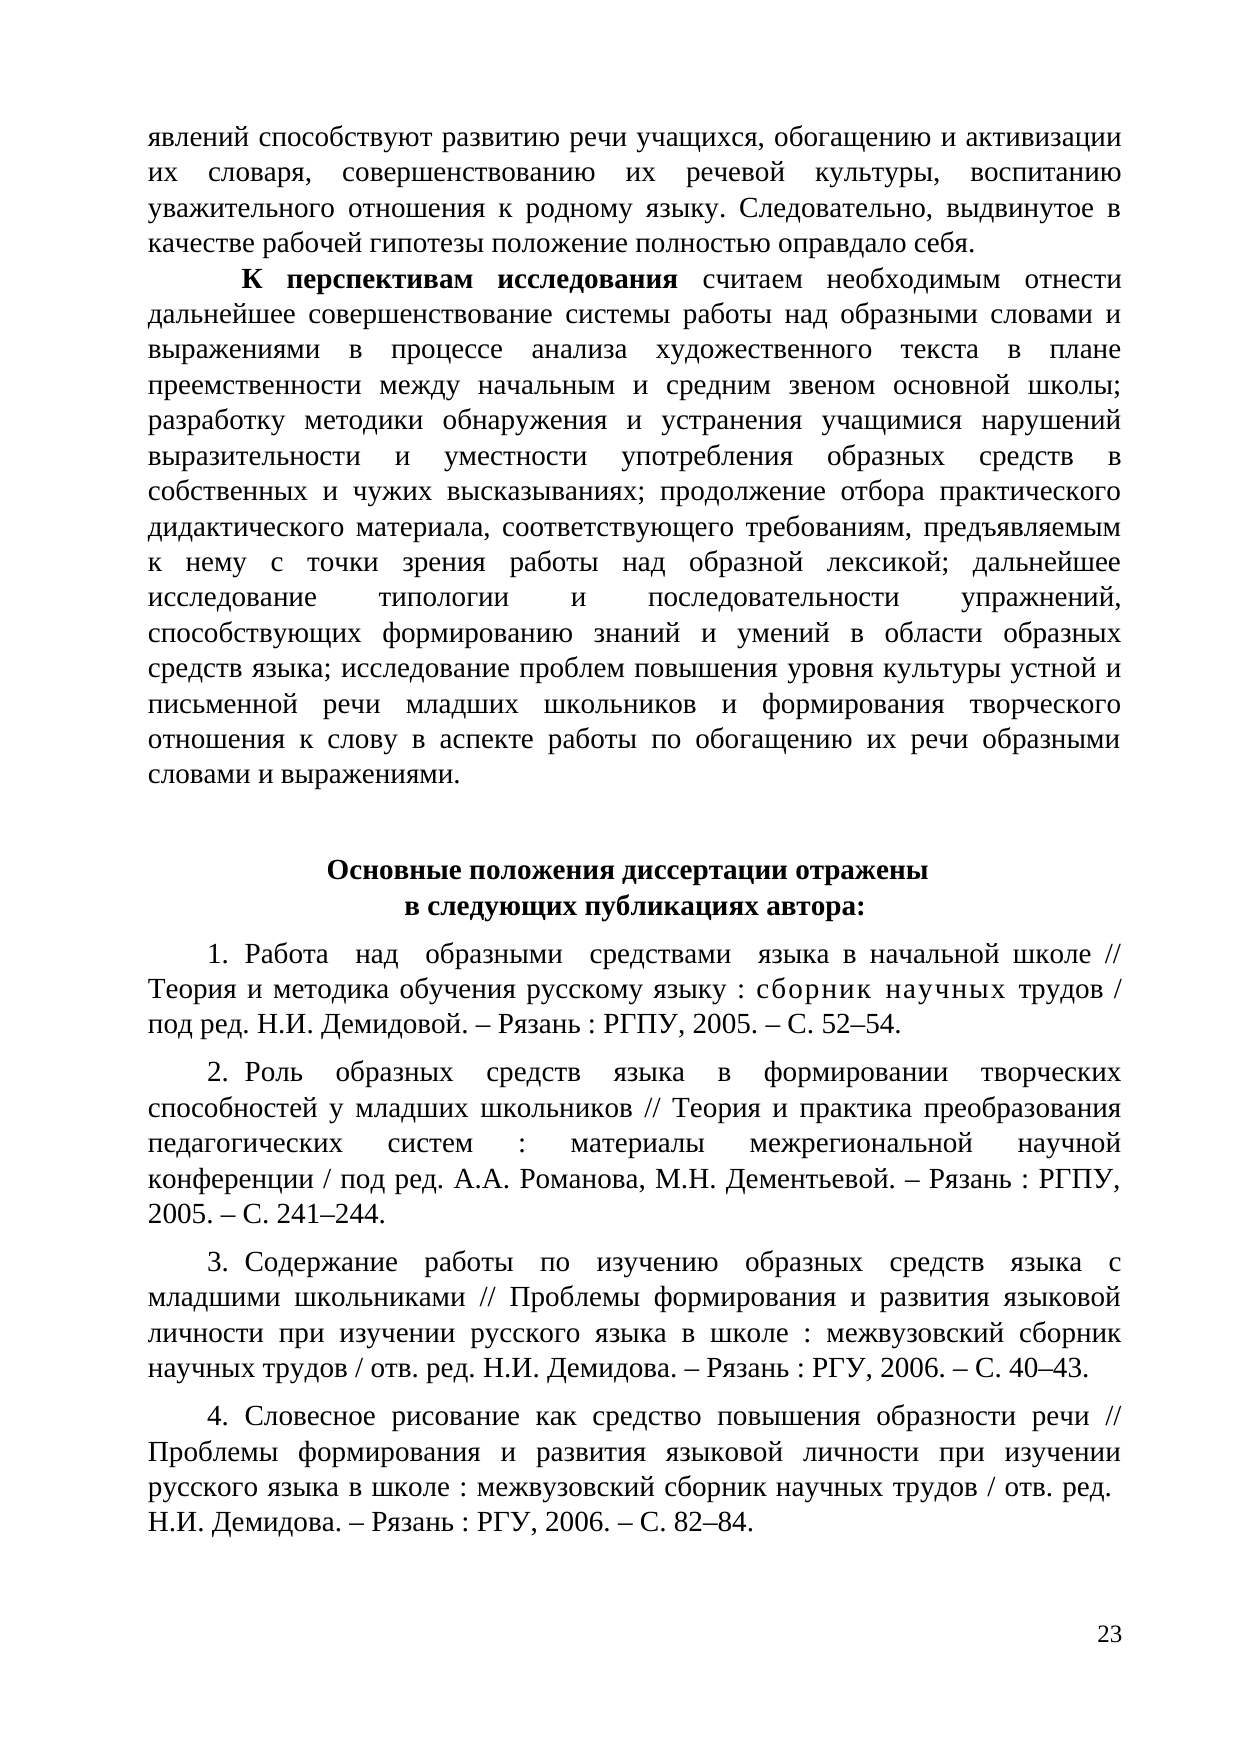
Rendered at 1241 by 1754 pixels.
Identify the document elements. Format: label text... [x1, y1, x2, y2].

text К перспективам исследования считаем необходимым отнести дальнейшее совершенствование системы работы над образными словами и выражениями в процессе анализа художественного текста в плане преемственности между начальным и средним звеном основной школы; разработку методики обнаружения и устранения учащимися нарушений выразительности и уместности употребления образных средств в собственных и чужих высказываниях; продолжение отбора практического дидактического материала, соответствующего требованиям, предъявляемым к нему с точки зрения работы над образной лексикой; дальнейшее исследование типологии и последовательности упражнений, способствующих формированию знаний и умений в области образных средств языка; исследование проблем повышения уровня культуры устной и письменной речи младших школьников и формирования творческого отношения к слову в аспекте работы по обогащению их речи образными словами и выражениями. [148, 260, 1122, 791]
text явлений способствуют развитию речи учащихся, обогащению и активизации их словаря, совершенствованию их речевой культуры, воспитанию уважительного отношения к родному языку. Следовательно, выдвинутое в качестве рабочей гипотезы положение полностью оправдало себя. [148, 118, 1122, 260]
list Словесное рисование как средство повышения образности речи // Проблемы формирования и развития языковой личности при изучении русского языка в школе : межвузовский сборник научных трудов / отв. ред. Н.И. Демидова. – Рязань : РГУ, 2006. – С. 82–84. [148, 1397, 1122, 1539]
list Содержание работы по изучению образных средств языка с младшими школьниками // Проблемы формирования и развития языковой личности при изучении русского языка в школе : межвузовский сборник научных трудов / отв. ред. Н.И. Демидова. – Рязань : РГУ, 2006. – С. 40–43. [148, 1243, 1122, 1385]
text Основные положения диссертации отражены [148, 851, 1122, 887]
list Роль образных средств языка в формировании творческих способностей у младших школьников // Теория и практика преобразования педагогических систем : материалы межрегиональной научной конференции / под ред. А.А. Романова, М.Н. Дементьевой. – Рязань : РГПУ, 2005. – С. 241–244. [148, 1053, 1122, 1231]
text в следующих публикациях автора: [148, 887, 1122, 922]
list Работа над образными средствами языка в начальной школе // Теория и методика обучения русскому языку : сборник научных трудов / под ред. Н.И. Демидовой. – Рязань : РГПУ, 2005. – С. 52–54. [148, 935, 1122, 1041]
